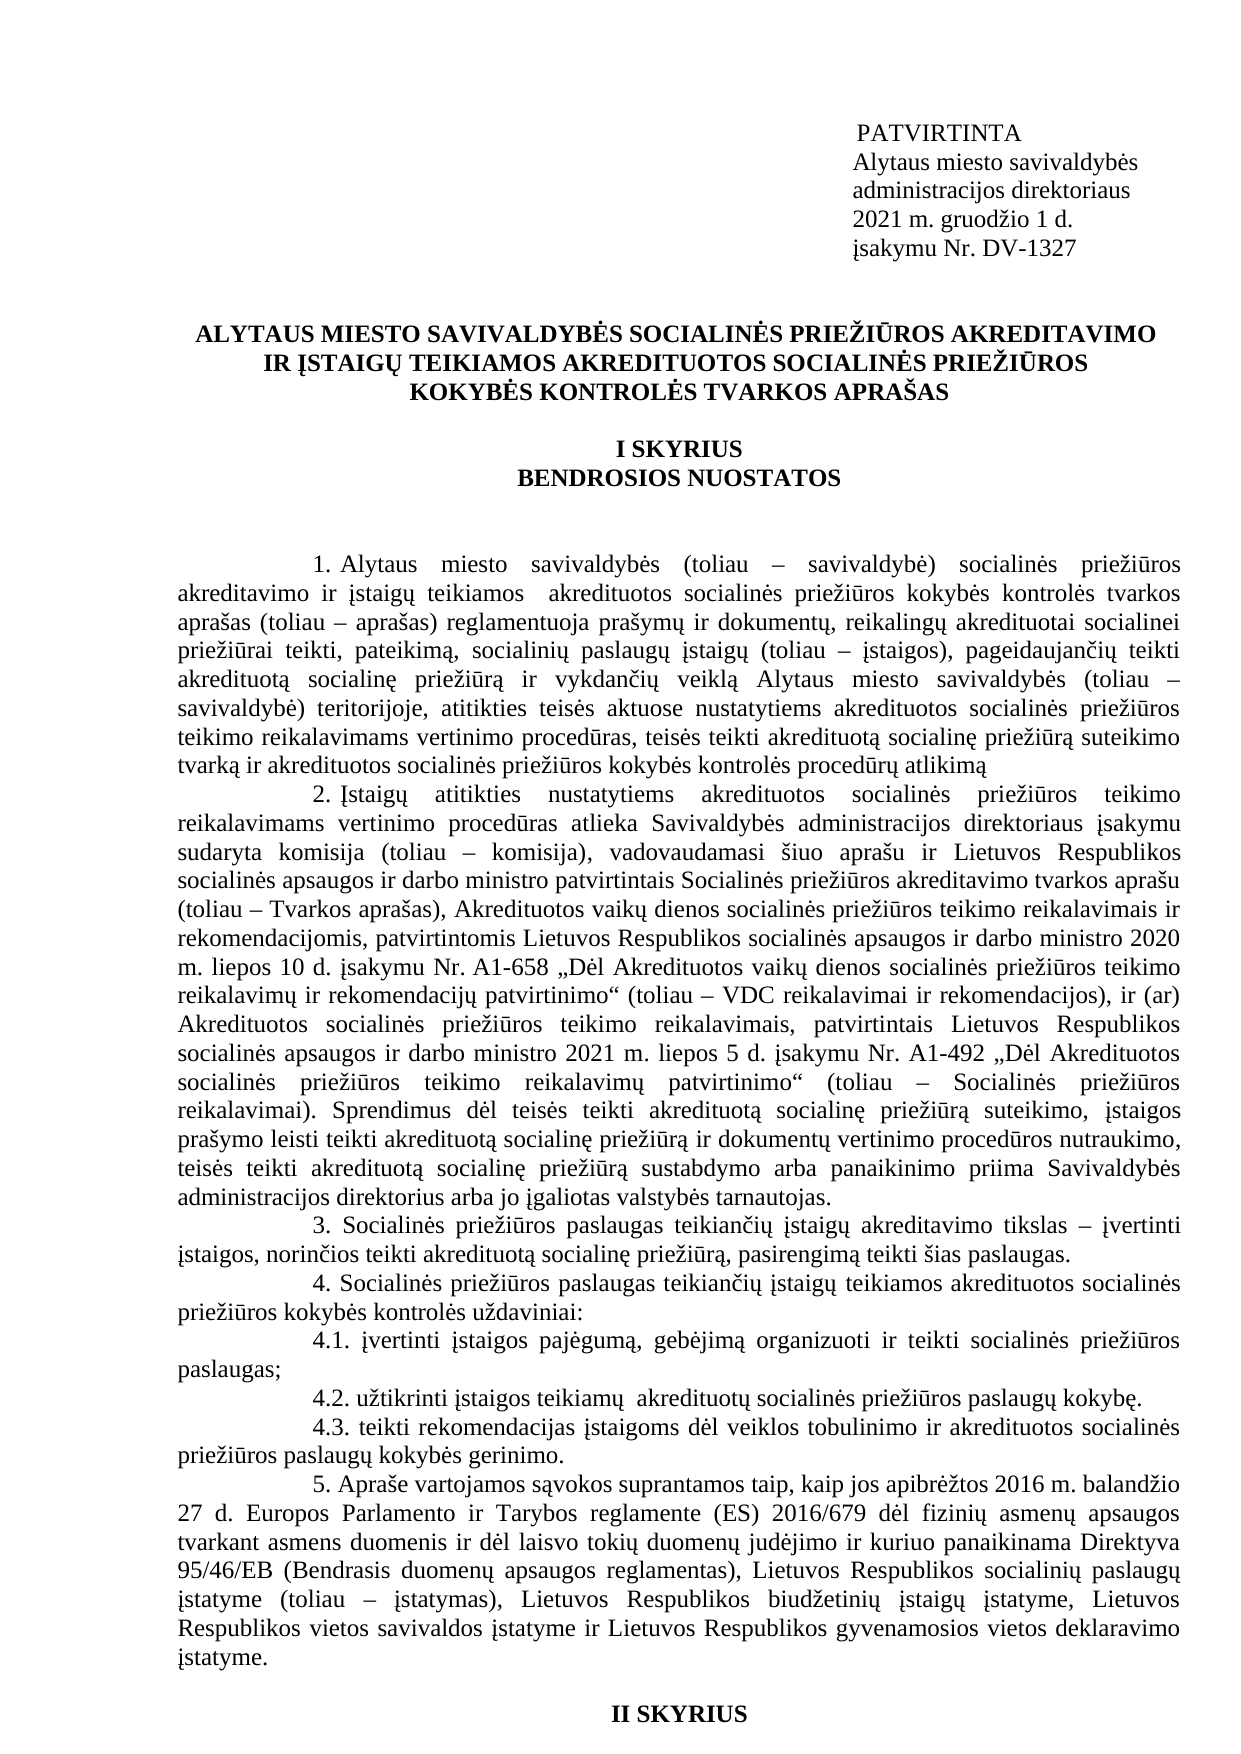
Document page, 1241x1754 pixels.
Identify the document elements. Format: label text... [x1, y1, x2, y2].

text įsakymu Nr. DV-1327 [717, 233, 1181, 262]
text Alytaus miesto savivaldybės [717, 147, 1181, 176]
text I SKYRIUS [177, 434, 1181, 463]
text PATVIRTINTA [177, 118, 1181, 147]
text BENDROSIOS NUOSTATOS [177, 463, 1181, 492]
text 3. Socialinės priežiūros paslaugas teikiančių įstaigų akreditavimo tikslas – įvertinti įstaigos, norinčios teikti akredituotą socialinę priežiūrą, pasirengimą teikti šias paslaugas. [177, 1211, 1181, 1268]
text administracijos direktoriaus [717, 176, 1181, 204]
text 2021 m. gruodžio 1 d. [717, 204, 1181, 233]
text 2. Įstaigų atitikties nustatytiems akredituotos socialinės priežiūros teikimo reikalavimams vertinimo procedūras atlieka Savivaldybės administracijos direktoriaus įsakymu sudaryta komisija (toliau – komisija), vadovaudamasi šiuo aprašu ir Lietuvos Respublikos socialinės apsaugos ir darbo ministro patvirtintais Socialinės priežiūros akreditavimo tvarkos aprašu (toliau – Tvarkos aprašas), Akredituotos vaikų dienos socialinės priežiūros teikimo reikalavimais ir rekomendacijomis, patvirtintomis Lietuvos Respublikos socialinės apsaugos ir darbo ministro 2020 m. liepos 10 d. įsakymu Nr. A1-658 „Dėl Akredituotos vaikų dienos socialinės priežiūros teikimo reikalavimų ir rekomendacijų patvirtinimo“ (toliau – VDC reikalavimai ir rekomendacijos), ir (ar) Akredituotos socialinės priežiūros teikimo reikalavimais, patvirtintais Lietuvos Respublikos socialinės apsaugos ir darbo ministro 2021 m. liepos 5 d. įsakymu Nr. A1-492 „Dėl Akredituotos socialinės priežiūros teikimo reikalavimų patvirtinimo“ (toliau – Socialinės priežiūros reikalavimai). Sprendimus dėl teisės teikti akredituotą socialinę priežiūrą suteikimo, įstaigos prašymo leisti teikti akredituotą socialinę priežiūrą ir dokumentų vertinimo procedūros nutraukimo, teisės teikti akredituotą socialinę priežiūrą sustabdymo arba panaikinimo priima Savivaldybės administracijos direktorius arba jo įgaliotas valstybės tarnautojas. [177, 779, 1181, 1211]
text 1. Alytaus miesto savivaldybės (toliau – savivaldybė) socialinės priežiūros akreditavimo ir įstaigų teikiamos akredituotos socialinės priežiūros kokybės kontrolės tvarkos aprašas (toliau – aprašas) reglamentuoja prašymų ir dokumentų, reikalingų akredituotai socialinei priežiūrai teikti, pateikimą, socialinių paslaugų įstaigų (toliau – įstaigos), pageidaujančių teikti akredituotą socialinę priežiūrą ir vykdančių veiklą Alytaus miesto savivaldybės (toliau – savivaldybė) teritorijoje, atitikties teisės aktuose nustatytiems akredituotos socialinės priežiūros teikimo reikalavimams vertinimo procedūras, teisės teikti akredituotą socialinę priežiūrą suteikimo tvarką ir akredituotos socialinės priežiūros kokybės kontrolės procedūrų atlikimą [177, 549, 1181, 779]
text IR ĮSTAIGŲ TEIKIAMOS AKREDITUOTOS SOCIALINĖS PRIEŽIŪROS [177, 348, 1181, 377]
text 4.3. teikti rekomendacijas įstaigoms dėl veiklos tobulinimo ir akredituotos socialinės priežiūros paslaugų kokybės gerinimo. [177, 1412, 1181, 1469]
text 4. Socialinės priežiūros paslaugas teikiančių įstaigų teikiamos akredituotos socialinės priežiūros kokybės kontrolės uždaviniai: [177, 1268, 1181, 1326]
text 5. Apraše vartojamos sąvokos suprantamos taip, kaip jos apibrėžtos 2016 m. balandžio 27 d. Europos Parlamento ir Tarybos reglamente (ES) 2016/679 dėl fizinių asmenų apsaugos tvarkant asmens duomenis ir dėl laisvo tokių duomenų judėjimo ir kuriuo panaikinama Direktyva 95/46/EB (Bendrasis duomenų apsaugos reglamentas), Lietuvos Respublikos socialinių paslaugų įstatyme (toliau – įstatymas), Lietuvos Respublikos biudžetinių įstaigų įstatyme, Lietuvos Respublikos vietos savivaldos įstatyme ir Lietuvos Respublikos gyvenamosios vietos deklaravimo įstatyme. [177, 1469, 1181, 1671]
text KOKYBĖS KONTROLĖS TVARKOS APRAŠAS [177, 377, 1181, 406]
text 4.1. įvertinti įstaigos pajėgumą, gebėjimą organizuoti ir teikti socialinės priežiūros paslaugas; [177, 1326, 1181, 1383]
text ALYTAUS MIESTO SAVIVALDYBĖS SOCIALINĖS PRIEŽIŪROS AKREDITAVIMO [177, 319, 1181, 348]
text II SKYRIUS [177, 1699, 1181, 1728]
text 4.2. užtikrinti įstaigos teikiamų akredituotų socialinės priežiūros paslaugų kokybę. [177, 1383, 1181, 1412]
